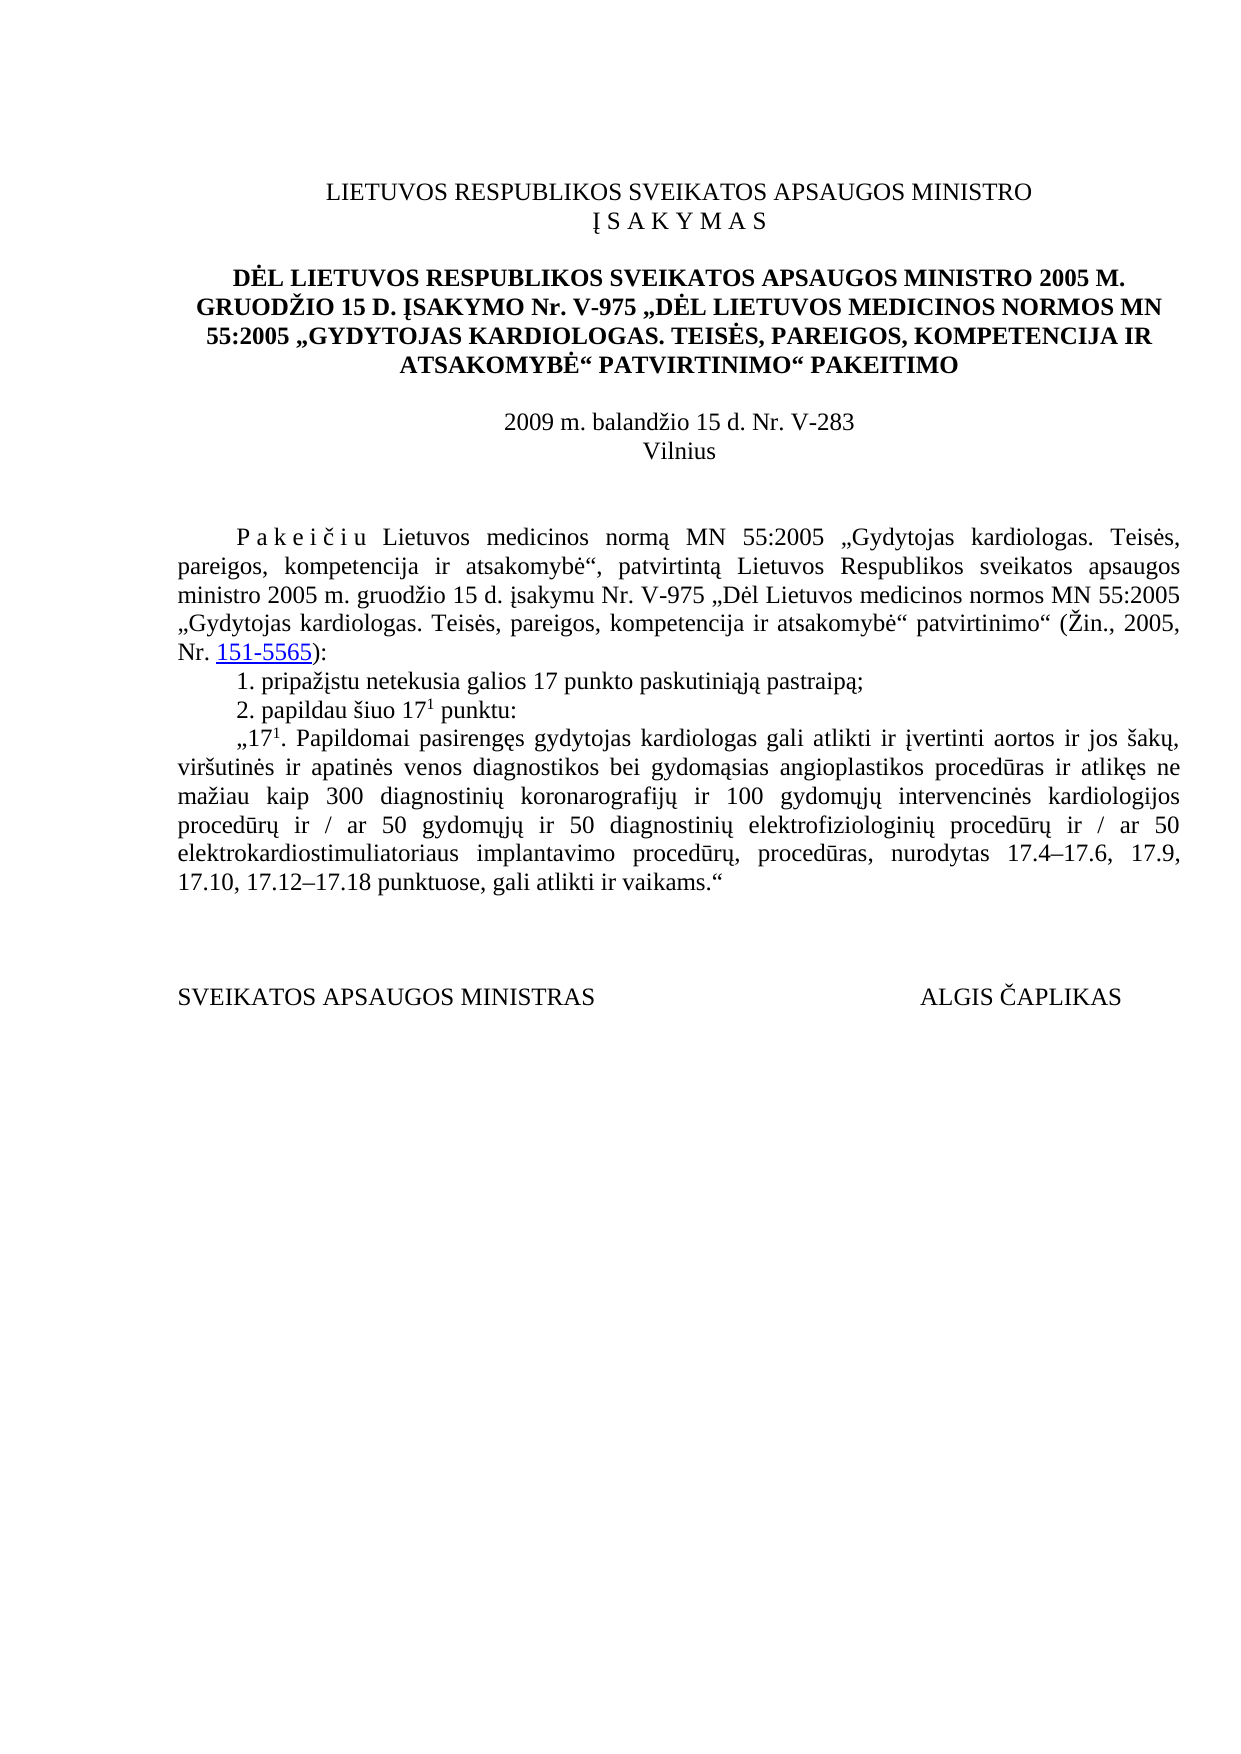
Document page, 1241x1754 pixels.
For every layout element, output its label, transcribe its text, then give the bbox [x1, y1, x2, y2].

text Vilnius [177, 436, 1181, 465]
text LIETUVOS RESPUBLIKOS SVEIKATOS APSAUGOS MINISTRO [177, 177, 1181, 206]
text 1. pripažįstu netekusia galios 17 punkto paskutiniąją pastraipą; [177, 666, 1181, 695]
text ĮSAKYMAS [177, 206, 1181, 235]
text Pakeičiu Lietuvos medicinos normą MN 55:2005 „Gydytojas kardiologas. Teisės, pareigos, kompetencija ir atsakomybė“, patvirtintą Lietuvos Respublikos sveikatos apsaugos ministro 2005 m. gruodžio 15 d. įsakymu Nr. V-975 „Dėl Lietuvos medicinos normos MN 55:2005 „Gydytojas kardiologas. Teisės, pareigos, kompetencija ir atsakomybė“ patvirtinimo“ (Žin., 2005, Nr. 151-5565): [177, 522, 1181, 666]
text 2009 m. balandžio 15 d. Nr. V-283 [177, 407, 1181, 436]
text „171. Papildomai pasirengęs gydytojas kardiologas gali atlikti ir įvertinti aortos ir jos šakų, viršutinės ir apatinės venos diagnostikos bei gydomąsias angioplastikos procedūras ir atlikęs ne mažiau kaip 300 diagnostinių koronarografijų ir 100 gydomųjų intervencinės kardiologijos procedūrų ir / ar 50 gydomųjų ir 50 diagnostinių elektrofiziologinių procedūrų ir / ar 50 elektrokardiostimuliatoriaus implantavimo procedūrų, procedūras, nurodytas 17.4–17.6, 17.9, 17.10, 17.12–17.18 punktuose, gali atlikti ir vaikams.“ [177, 723, 1181, 896]
text 2. papildau šiuo 171 punktu: [177, 695, 1181, 723]
text DĖL LIETUVOS RESPUBLIKOS SVEIKATOS APSAUGOS MINISTRO 2005 M. GRUODŽIO 15 D. ĮSAKYMO Nr. V-975 „DĖL LIETUVOS MEDICINOS NORMOS MN 55:2005 „GYDYTOJAS KARDIOLOGAS. TEISĖS, PAREIGOS, KOMPETENCIJA IR ATSAKOMYBĖ“ PATVIRTINIMO“ PAKEITIMO [177, 263, 1181, 378]
text SVEIKATOS APSAUGOS MINISTRAS ALGIS ČAPLIKAS [177, 982, 1181, 1011]
